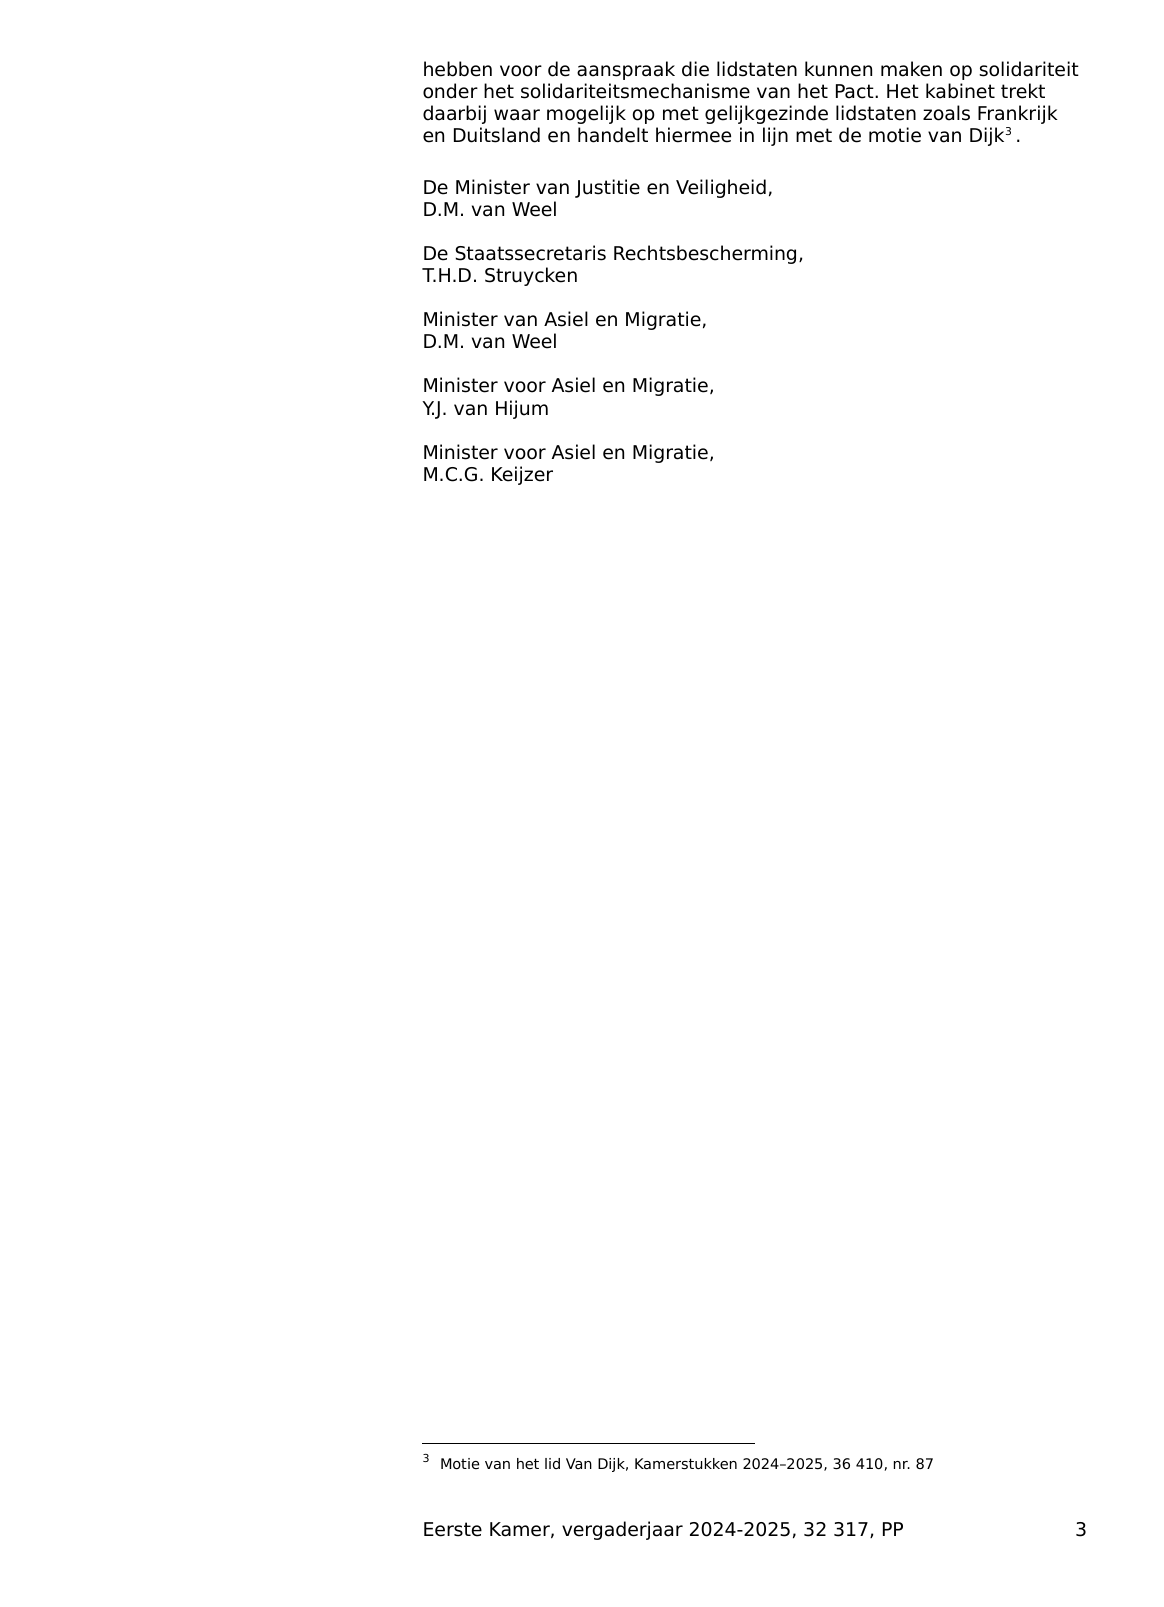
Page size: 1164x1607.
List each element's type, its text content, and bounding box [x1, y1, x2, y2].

text Minister voor Asiel en Migratie, M.C.G. Keijzer [422, 442, 1087, 486]
text Minister voor Asiel en Migratie, Y.J. van Hijum [422, 375, 1087, 419]
text Motie van het lid Van Dijk, Kamerstukken 2024–2025, 36 410, nr. 87 [422, 1452, 1087, 1474]
text hebben voor de aanspraak die lidstaten kunnen maken op solidariteit onder het solidariteitsmechanisme van het Pact. Het kabinet trekt daarbij waar mogelijk op met gelijkgezinde lidstaten zoals Frankrijk en Duitsland en handelt hiermee in lijn met de motie van Dijk. [422, 59, 1087, 147]
text De Staatssecretaris Rechtsbescherming, T.H.D. Struycken [422, 243, 1087, 287]
text Minister van Asiel en Migratie, D.M. van Weel [422, 309, 1087, 353]
text De Minister van Justitie en Veiligheid, D.M. van Weel [422, 177, 1087, 221]
